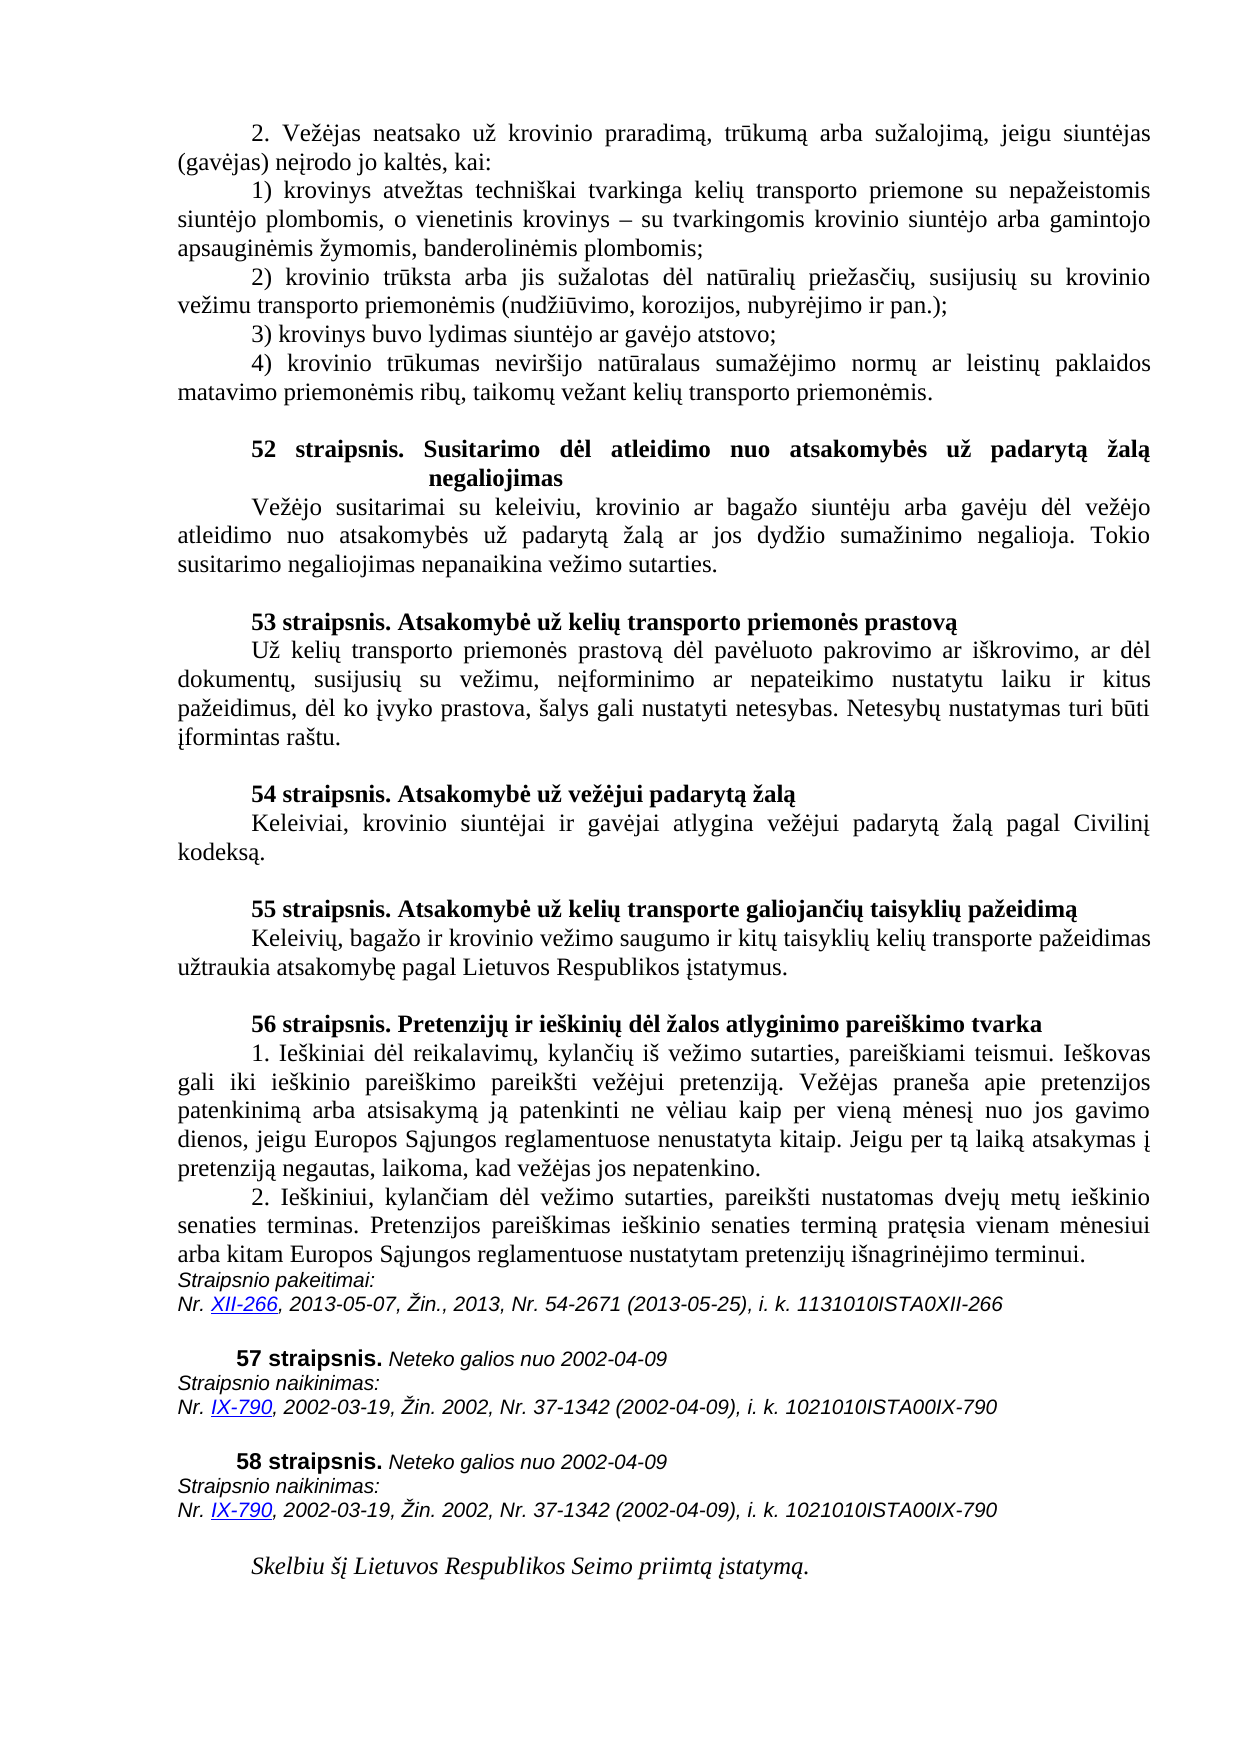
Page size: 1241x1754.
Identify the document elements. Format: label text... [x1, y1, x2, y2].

text Nr. IX-790, 2002-03-19, Žin. 2002, Nr. 37-1342 (2002-04-09), i. k. 1021010ISTA00IX-790 [177, 1498, 1152, 1522]
text 57 straipsnis. Neteko galios nuo 2002-04-09 [177, 1345, 1152, 1371]
text 1. Ieškiniai dėl reikalavimų, kylančių iš vežimo sutarties, pareiškiami teismui. Ieškovas gali iki ieškinio pareiškimo pareikšti vežėjui pretenziją. Vežėjas praneša apie pretenzijos patenkinimą arba atsisakymą ją patenkinti ne vėliau kaip per vieną mėnesį nuo jos gavimo dienos, jeigu Europos Sąjungos reglamentuose nenustatyta kitaip. Jeigu per tą laiką atsakymas į pretenziją negautas, laikoma, kad vežėjas jos nepatenkino. [177, 1038, 1152, 1182]
text 2) krovinio trūksta arba jis sužalotas dėl natūralių priežasčių, susijusių su krovinio vežimu transporto priemonėmis (nudžiūvimo, korozijos, nubyrėjimo ir pan.); [177, 262, 1152, 319]
text Nr. IX-790, 2002-03-19, Žin. 2002, Nr. 37-1342 (2002-04-09), i. k. 1021010ISTA00IX-790 [177, 1395, 1152, 1419]
text 55 straipsnis. Atsakomybė už kelių transporte galiojančių taisyklių pažeidimą [177, 894, 1152, 923]
text 56 straipsnis. Pretenzijų ir ieškinių dėl žalos atlyginimo pareiškimo tvarka [177, 1009, 1152, 1038]
text Už kelių transporto priemonės prastovą dėl pavėluoto pakrovimo ar iškrovimo, ar dėl dokumentų, susijusių su vežimu, neįforminimo ar nepateikimo nustatytu laiku ir kitus pažeidimus, dėl ko įvyko prastova, šalys gali nustatyti netesybas. Netesybų nustatymas turi būti įformintas raštu. [177, 636, 1152, 751]
text Straipsnio pakeitimai: [177, 1268, 1152, 1292]
text Straipsnio naikinimas: [177, 1371, 1152, 1395]
text 2. Vežėjas neatsako už krovinio praradimą, trūkumą arba sužalojimą, jeigu siuntėjas (gavėjas) neįrodo jo kaltės, kai: [177, 118, 1152, 176]
text 2. Ieškiniui, kylančiam dėl vežimo sutarties, pareikšti nustatomas dvejų metų ieškinio senaties terminas. Pretenzijos pareiškimas ieškinio senaties terminą pratęsia vienam mėnesiui arba kitam Europos Sąjungos reglamentuose nustatytam pretenzijų išnagrinėjimo terminui. [177, 1182, 1152, 1268]
text 58 straipsnis. Neteko galios nuo 2002-04-09 [177, 1448, 1152, 1474]
text 52 straipsnis. Susitarimo dėl atleidimo nuo atsakomybės už padarytą žalą negaliojimas [251, 434, 1152, 492]
text Vežėjo susitarimai su keleiviu, krovinio ar bagažo siuntėju arba gavėju dėl vežėjo atleidimo nuo atsakomybės už padarytą žalą ar jos dydžio sumažinimo negalioja. Tokio susitarimo negaliojimas nepanaikina vežimo sutarties. [177, 492, 1152, 578]
text 53 straipsnis. Atsakomybė už kelių transporto priemonės prastovą [177, 607, 1152, 636]
text Nr. XII-266, 2013-05-07, Žin., 2013, Nr. 54-2671 (2013-05-25), i. k. 1131010ISTA0XII-266 [177, 1292, 1152, 1316]
text Keleiviai, krovinio siuntėjai ir gavėjai atlygina vežėjui padarytą žalą pagal Civilinį kodeksą. [177, 808, 1152, 866]
text Skelbiu šį Lietuvos Respublikos Seimo priimtą įstatymą. [177, 1551, 1152, 1579]
text 54 straipsnis. Atsakomybė už vežėjui padarytą žalą [177, 779, 1152, 808]
text Keleivių, bagažo ir krovinio vežimo saugumo ir kitų taisyklių kelių transporte pažeidimas užtraukia atsakomybę pagal Lietuvos Respublikos įstatymus. [177, 923, 1152, 981]
text Straipsnio naikinimas: [177, 1474, 1152, 1498]
text 1) krovinys atvežtas techniškai tvarkinga kelių transporto priemone su nepažeistomis siuntėjo plombomis, o vienetinis krovinys – su tvarkingomis krovinio siuntėjo arba gamintojo apsauginėmis žymomis, banderolinėmis plombomis; [177, 176, 1152, 262]
text 4) krovinio trūkumas neviršijo natūralaus sumažėjimo normų ar leistinų paklaidos matavimo priemonėmis ribų, taikomų vežant kelių transporto priemonėmis. [177, 348, 1152, 406]
text 3) krovinys buvo lydimas siuntėjo ar gavėjo atstovo; [177, 319, 1152, 348]
